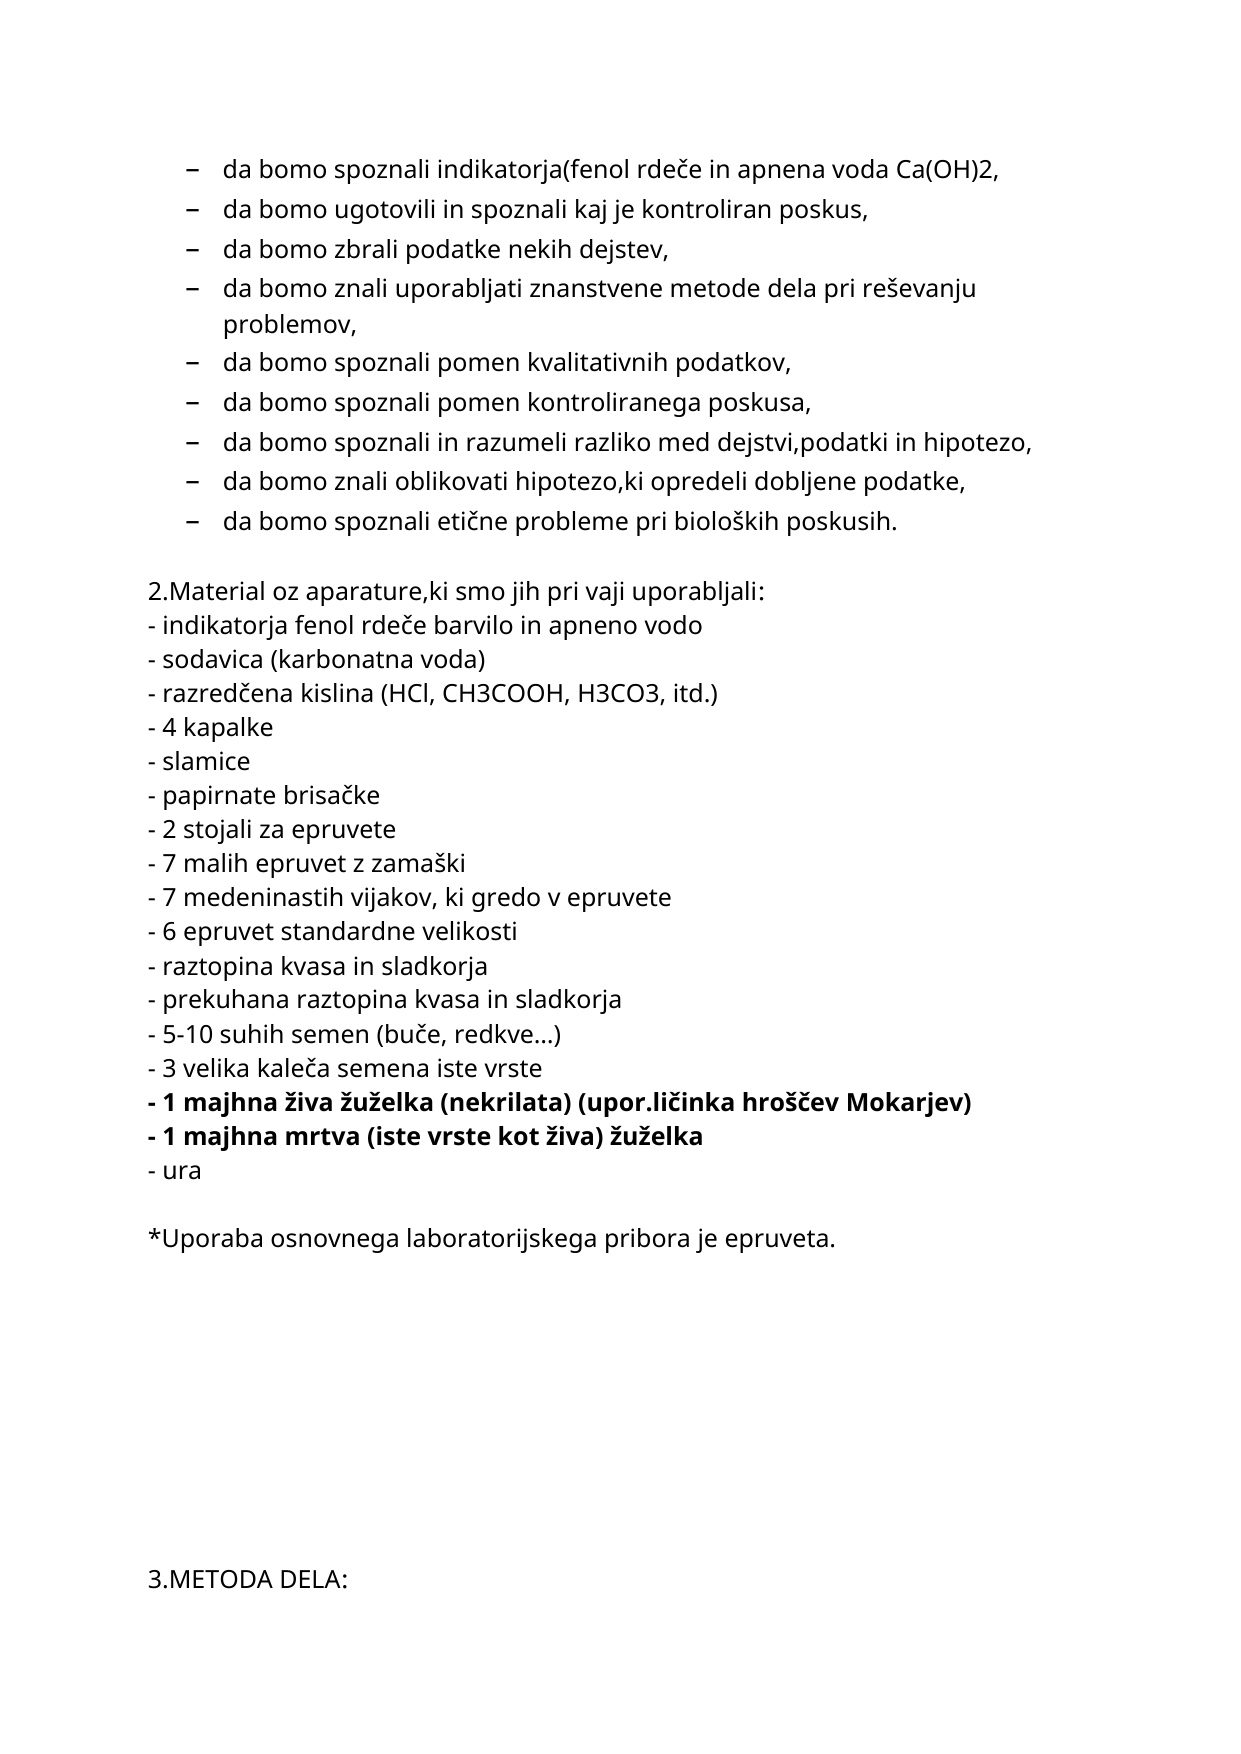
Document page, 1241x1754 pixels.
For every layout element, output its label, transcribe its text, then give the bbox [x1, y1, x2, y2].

text - 7 malih epruvet z zamaški [148, 846, 1093, 880]
list da bomo spoznali etične probleme pri bioloških poskusih. [185, 499, 1093, 539]
list da bomo ugotovili in spoznali kaj je kontroliran poskus, [185, 187, 1093, 227]
text - papirnate brisačke [148, 778, 1093, 812]
list da bomo zbrali podatke nekih dejstev, [185, 227, 1093, 267]
text - indikatorja fenol rdeče barvilo in apneno vodo [148, 607, 1093, 642]
text - raztopina kvasa in sladkorja [148, 948, 1093, 982]
text - 2 stojali za epruvete [148, 812, 1093, 846]
text 2.Material oz aparature,ki smo jih pri vaji uporabljali: [148, 573, 1093, 607]
list da bomo spoznali pomen kvalitativnih podatkov, [185, 340, 1093, 380]
text - ura [148, 1152, 1093, 1187]
text – da bomo spoznali indikatorja(fenol rdeče in apnena voda Ca(OH)2, [185, 148, 1093, 187]
text - 3 velika kaleča semena iste vrste [148, 1050, 1093, 1084]
text - slamice [148, 744, 1093, 778]
text 3.METODA DELA: [148, 1561, 1093, 1596]
text - 1 majhna mrtva (iste vrste kot živa) žuželka [148, 1118, 1093, 1152]
text - razredčena kislina (HCl, CH3COOH, H3CO3, itd.) [148, 676, 1093, 710]
list da bomo spoznali pomen kontroliranega poskusa, [185, 380, 1093, 420]
text - 1 majhna živa žuželka (nekrilata) (upor.ličinka hroščev Mokarjev) [148, 1084, 1093, 1118]
text - 6 epruvet standardne velikosti [148, 914, 1093, 948]
list da bomo spoznali in razumeli razliko med dejstvi,podatki in hipotezo, [185, 420, 1093, 459]
text - 4 kapalke [148, 710, 1093, 744]
text - sodavica (karbonatna voda) [148, 642, 1093, 676]
text *Uporaba osnovnega laboratorijskega pribora je epruveta. [148, 1221, 1093, 1255]
text - prekuhana raztopina kvasa in sladkorja [148, 982, 1093, 1016]
text - 7 medeninastih vijakov, ki gredo v epruvete [148, 880, 1093, 914]
list da bomo znali oblikovati hipotezo,ki opredeli dobljene podatke, [185, 459, 1093, 499]
text - 5-10 suhih semen (buče, redkve…) [148, 1016, 1093, 1050]
list da bomo znali uporabljati znanstvene metode dela pri reševanju problemov, [185, 267, 1093, 340]
